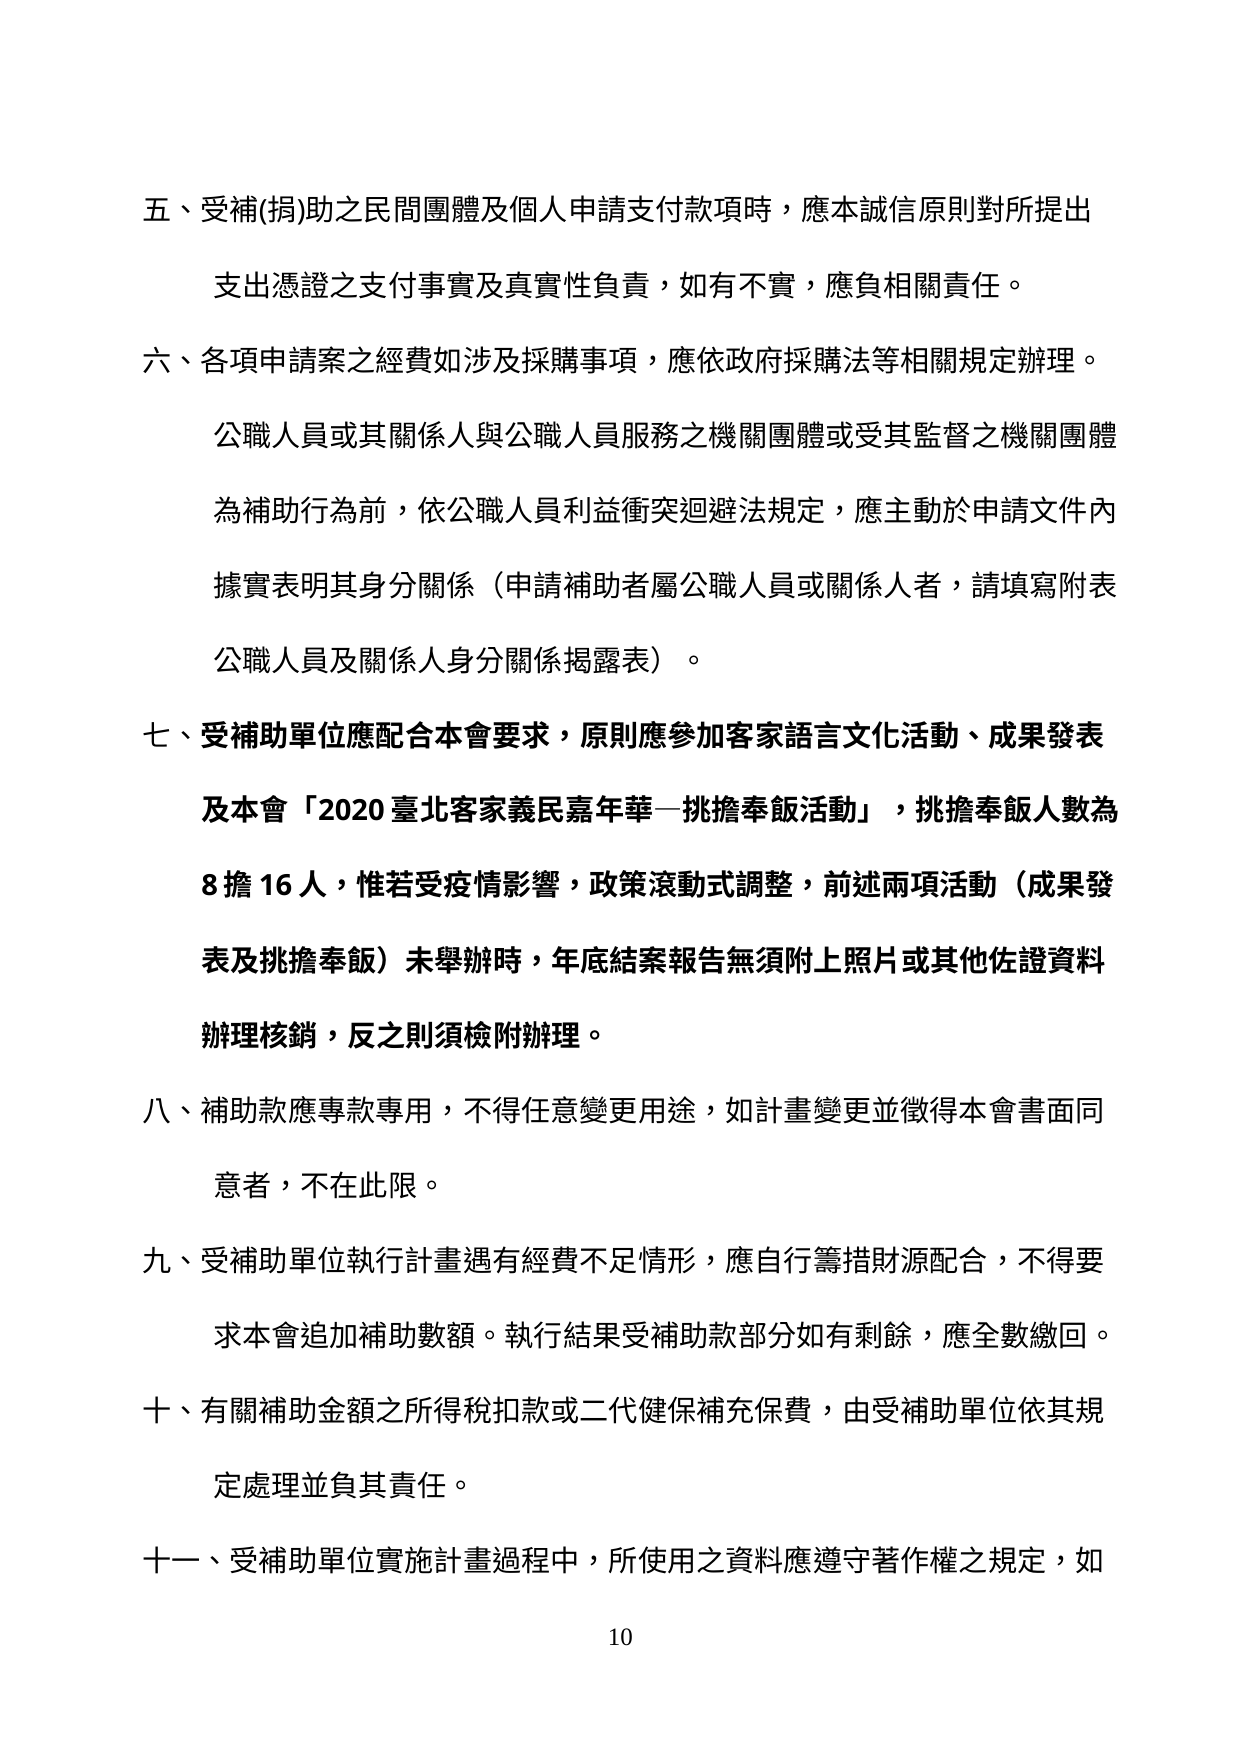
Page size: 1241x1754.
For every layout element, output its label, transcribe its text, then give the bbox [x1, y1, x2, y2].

text 五、受補(捐)助之民間團體及個人申請支付款項時，應本誠信原則對所提出支出憑證之支付事實及真實性負責，如有不實，應負相關責任。 [142, 164, 1120, 314]
text 七、受補助單位應配合本會要求，原則應參加客家語言文化活動、成果發表及本會「2020臺北客家義民嘉年華—挑擔奉飯活動」，挑擔奉飯人數為8擔16人，惟若受疫情影響，政策滾動式調整，前述兩項活動（成果發表及挑擔奉飯）未舉辦時，年底結案報告無須附上照片或其他佐證資料辦理核銷，反之則須檢附辦理。 [142, 689, 1128, 1064]
text 十、有關補助金額之所得稅扣款或二代健保補充保費，由受補助單位依其規定處理並負其責任。 [142, 1364, 1128, 1514]
text 九、受補助單位執行計畫遇有經費不足情形，應自行籌措財源配合，不得要求本會追加補助數額。執行結果受補助款部分如有剩餘，應全數繳回。 [142, 1214, 1128, 1364]
text 六、各項申請案之經費如涉及採購事項，應依政府採購法等相關規定辦理。公職人員或其關係人與公職人員服務之機關團體或受其監督之機關團體為補助行為前，依公職人員利益衝突迴避法規定，應主動於申請文件內據實表明其身分關係（申請補助者屬公職人員或關係人者，請填寫附表公職人員及關係人身分關係揭露表）。 [142, 314, 1120, 689]
text 十一、受補助單位實施計畫過程中，所使用之資料應遵守著作權之規定，如 [142, 1514, 1128, 1589]
text 八、補助款應專款專用，不得任意變更用途，如計畫變更並徵得本會書面同意者，不在此限。 [142, 1064, 1128, 1214]
